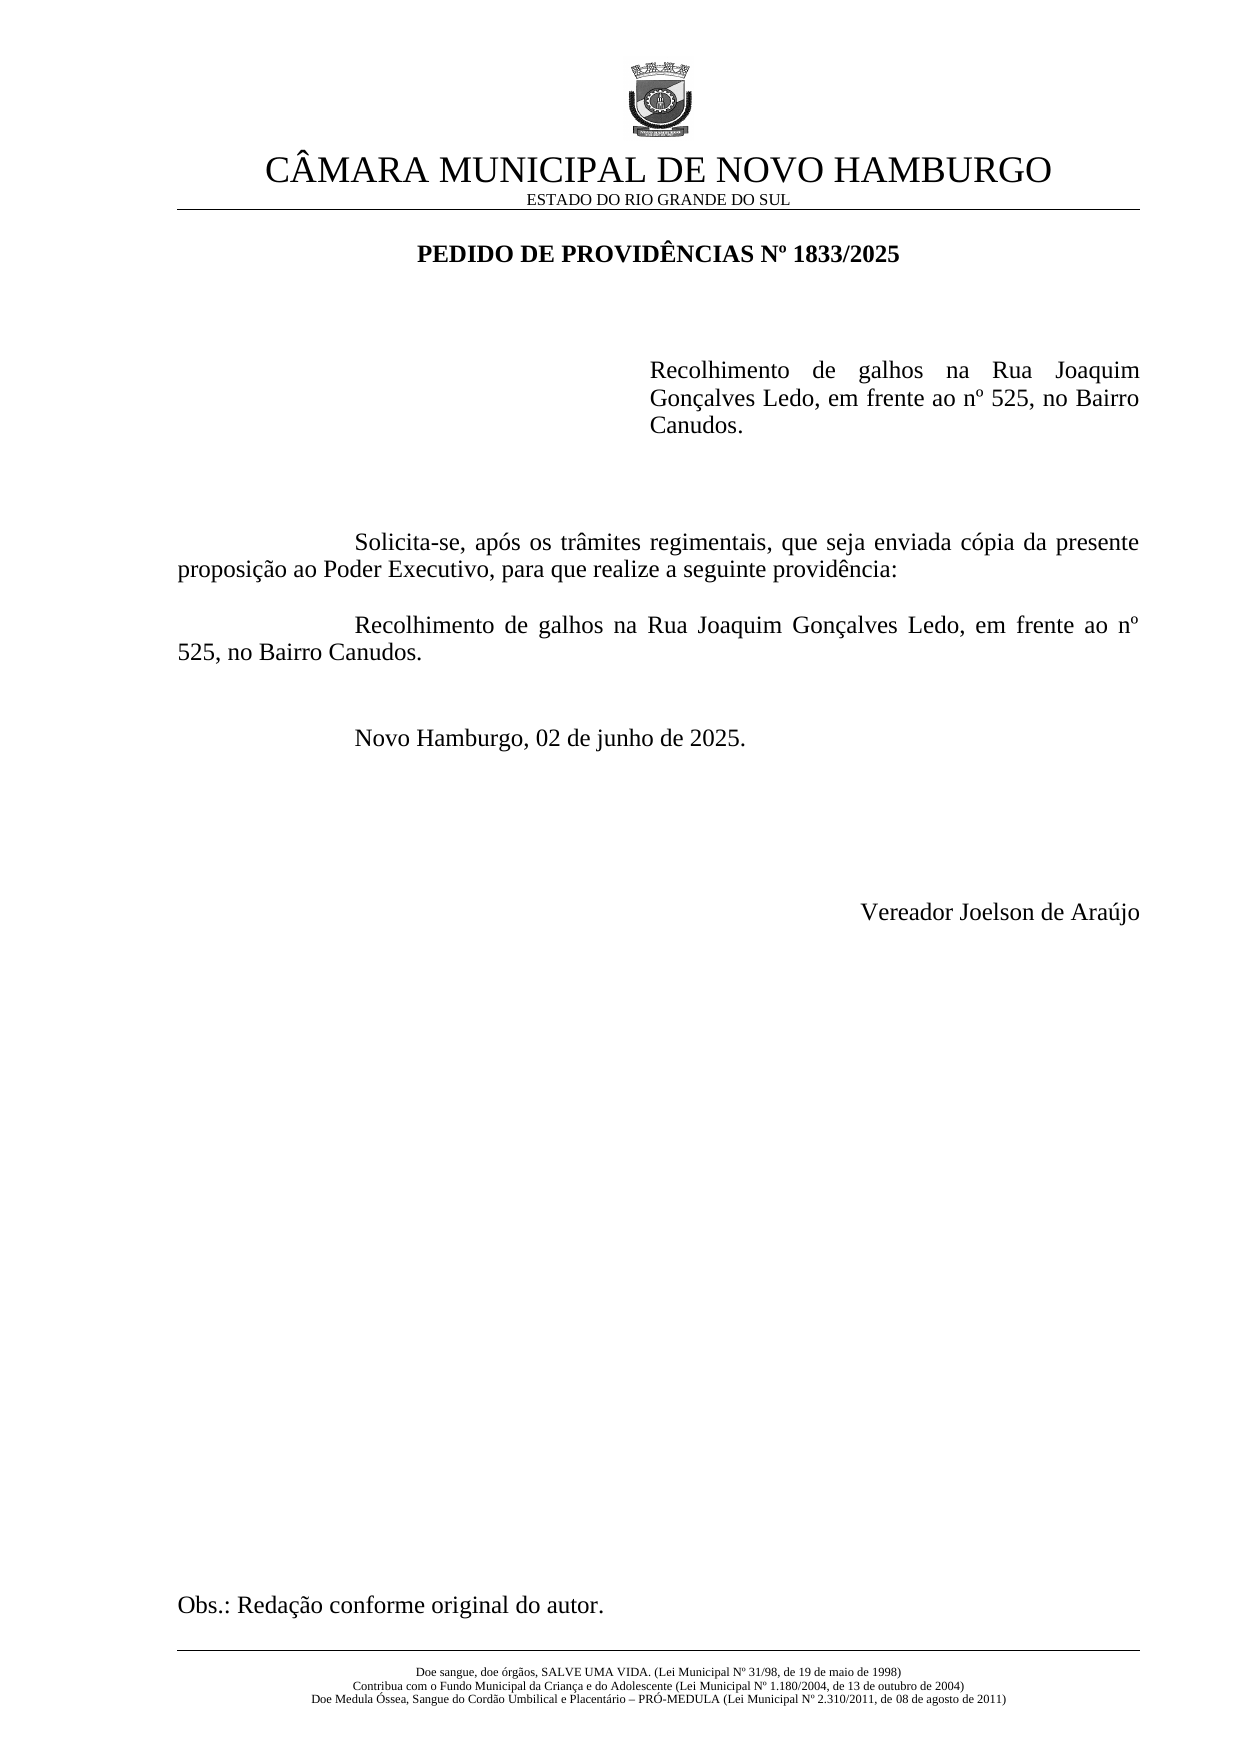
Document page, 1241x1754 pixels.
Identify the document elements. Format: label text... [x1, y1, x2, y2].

text Recolhimento de galhos na Rua Joaquim Gonçalves Ledo, em frente ao nº 525, no Bairro Canudos. [177, 611, 1140, 666]
text Recolhimento de galhos na Rua Joaquim Gonçalves Ledo, em frente ao nº 525, no Bairro Canudos. [649, 356, 1140, 439]
text Solicita-se, após os trâmites regimentais, que seja enviada cópia da presente proposição ao Poder Executivo, para que realize a seguinte providência: [177, 528, 1140, 583]
text Novo Hamburgo, 02 de junho de 2025. [177, 724, 1140, 752]
text Vereador Joelson de Araújo [177, 898, 1140, 926]
text Obs.: Redação conforme original do autor. [177, 1591, 1140, 1618]
text PEDIDO DE PROVIDÊNCIAS Nº 1833/2025 [177, 240, 1140, 267]
